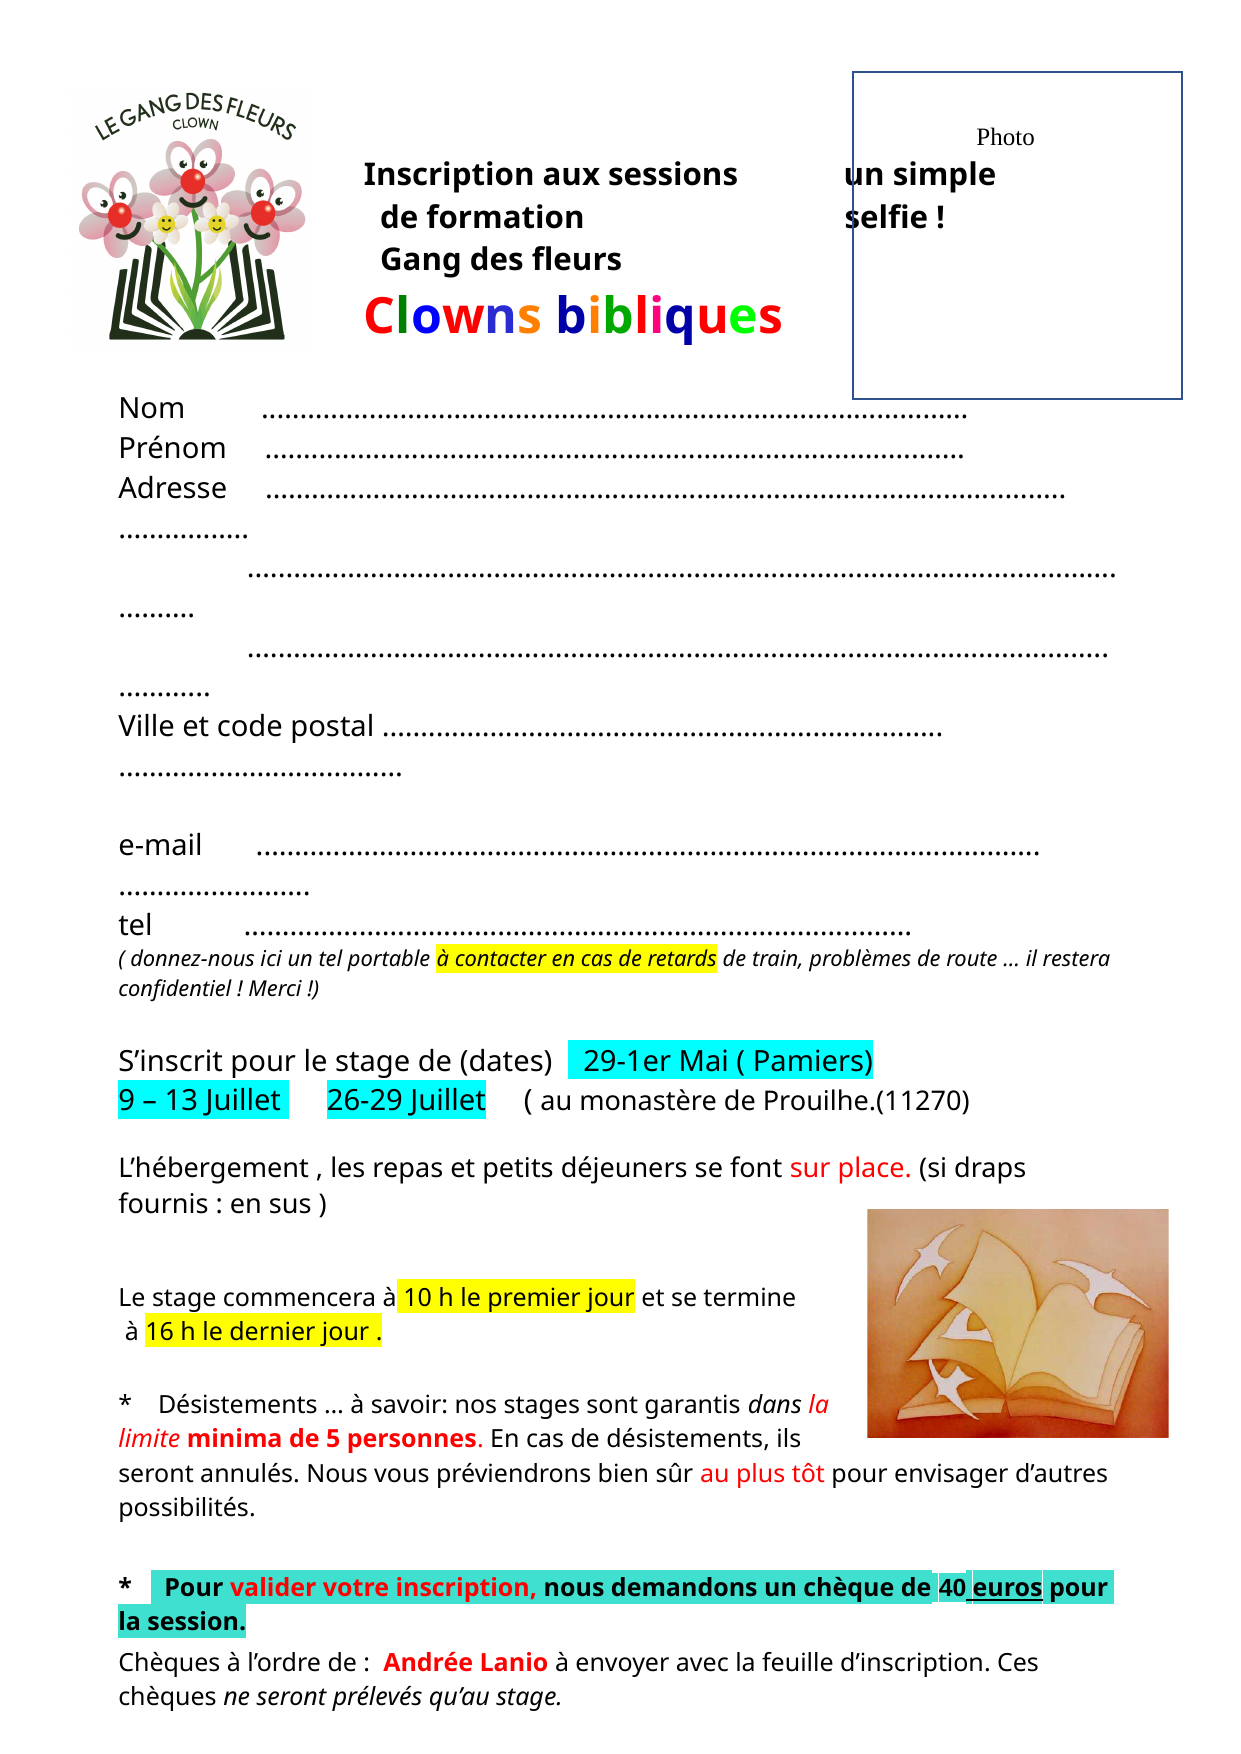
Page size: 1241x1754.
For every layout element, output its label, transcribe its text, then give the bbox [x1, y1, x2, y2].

text Chèques à l’ordre de : Andrée Lanio à envoyer avec la feuille d’inscription. Ces chèques ne seront prélevés qu’au stage. [118, 1644, 1122, 1712]
text [854, 237, 1122, 280]
text S’inscrit pour le stage de (dates) 29-1er Mai ( Pamiers) [118, 1040, 1122, 1079]
text L’hébergement , les repas et petits déjeuners se font sur place. (si draps fournis : en sus ) [118, 1148, 1122, 1251]
picture [867, 1209, 1169, 1438]
text * Désistements … à savoir: nos stages sont garantis dans la limite minima de 5 personnes. En cas de désistements, ils seront annulés. Nous vous préviendrons bien sûr au plus tôt pour envisager d’autres possibilités. [118, 1387, 1122, 1523]
text tel …………………………………………………………………………… [118, 904, 1122, 943]
text Nom ..………….……………………………….…….…………………………… [118, 388, 1122, 427]
text [854, 280, 1122, 348]
text 9 – 13 Juillet 26-29 Juillet ( au monastère de Prouilhe.(11270) [118, 1079, 1122, 1119]
text .……..…………………..………….……….…………………..………..…………………..………... [118, 626, 1122, 705]
text Clowns bibliques [317, 280, 852, 348]
text Photo Inscription aux sessions un simple [854, 118, 1122, 195]
text ( donnez-nous ici un tel portable à contacter en cas de retards de train, problèmes de route … il restera confidentiel ! Merci !) [118, 943, 1122, 1003]
text Photo Inscription aux sessions un simple [317, 118, 852, 195]
text Gang des fleurs [317, 237, 852, 280]
text de formation selfie ! [854, 195, 1122, 237]
text .…..………….…….…….…….………….…….………….………….…….…….………….………. [118, 547, 1122, 626]
text Prénom .……..……..……….……….……………….……………….……….…… [118, 427, 1122, 467]
text Adresse …………………..……..……..……..……………..……..……..……..……..……..…………….. [118, 467, 1122, 547]
subtitle * Pour valider votre inscription, nous demandons un chèque de 40 euros pour la session. [118, 1570, 1122, 1638]
text e-mail .………..………….………….…………………….………….………….………….……………………. [118, 824, 1122, 904]
text à 16 h le dernier jour . [118, 1313, 867, 1347]
text Le stage commencera à 10 h le premier jour et se termine [118, 1279, 867, 1313]
text de formation selfie ! [317, 195, 852, 237]
picture [65, 83, 317, 356]
text Ville et code postal .………….…………………………………………………..……………………….……… [118, 705, 1122, 785]
